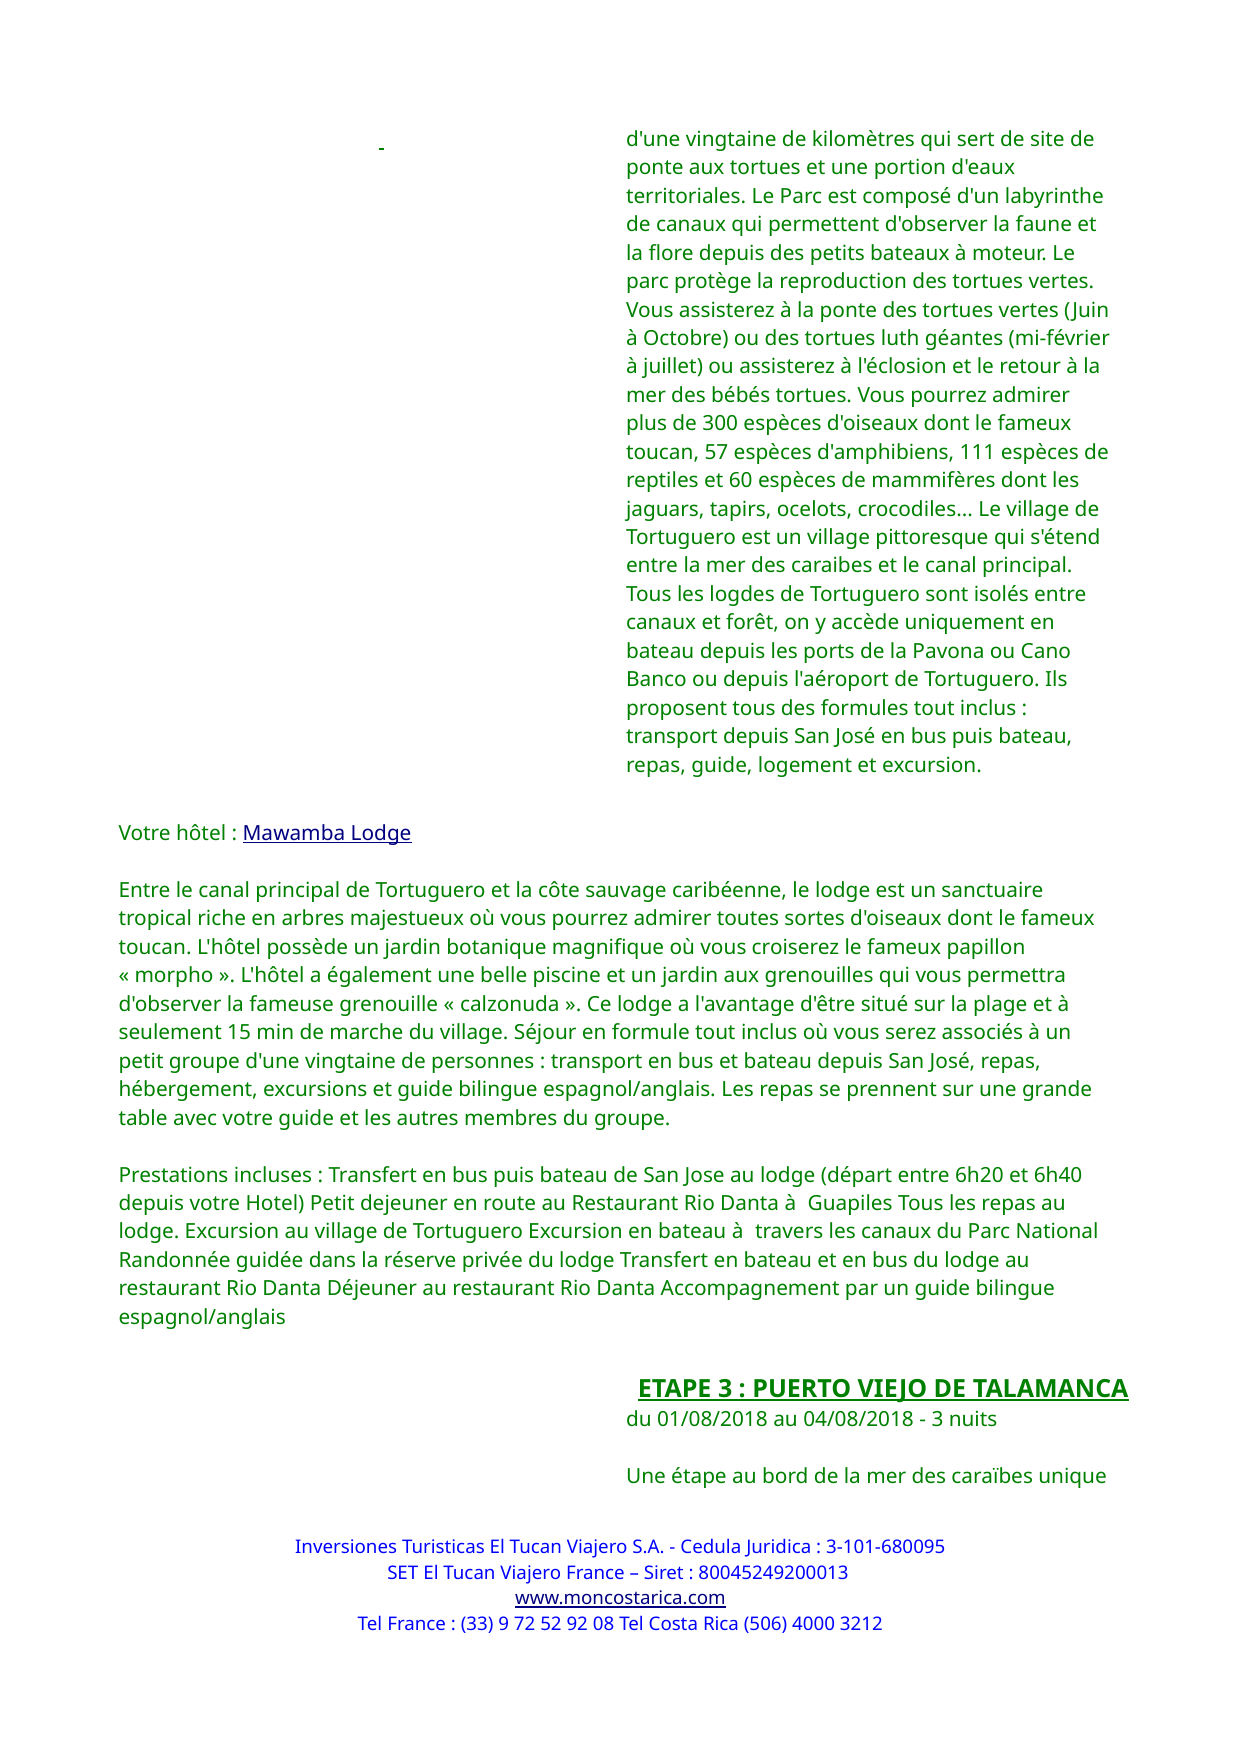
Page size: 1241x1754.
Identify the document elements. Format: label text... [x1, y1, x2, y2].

table_header [118, 1365, 620, 1495]
text Votre hôtel : Mawamba Lodge [118, 818, 1122, 846]
text Prestations incluses : Transfert en bus puis bateau de San Jose au lodge (départ entre 6h20 et 6h40 depuis votre Hotel) Petit dejeuner en route au Restaurant Rio Danta à Guapiles Tous les repas au lodge. Excursion au village de Tortuguero Excursion en bateau à travers les canaux du Parc National Randonnée guidée dans la réserve privée du lodge Transfert en bateau et en bus du lodge au restaurant Rio Danta Déjeuner au restaurant Rio Danta Accompagnement par un guide bilingue espagnol/anglais [118, 1160, 1122, 1330]
table_header [118, 118, 620, 784]
text Entre le canal principal de Tortuguero et la côte sauvage caribéenne, le lodge est un sanctuaire tropical riche en arbres majestueux où vous pourrez admirer toutes sortes d'oiseaux dont le fameux toucan. L'hôtel possède un jardin botanique magnifique où vous croiserez le fameux papillon « morpho ». L'hôtel a également une belle piscine et un jardin aux grenouilles qui vous permettra d'observer la fameuse grenouille « calzonuda ». Ce lodge a l'avantage d'être situé sur la plage et à seulement 15 min de marche du village. Séjour en formule tout inclus où vous serez associés à un petit groupe d'une vingtaine de personnes : transport en bus et bateau depuis San José, repas, hébergement, excursions et guide bilingue espagnol/anglais. Les repas se prennent sur une grande table avec votre guide et les autres membres du groupe. [118, 875, 1122, 1131]
table_header ETAPE 3 : PUERTO VIEJO DE TALAMANCA du 01/08/2018 au 04/08/2018 - 3 nuits Une étape au bord de la mer des caraïbes unique en biodiversité et mélange de culture (créole, rasta, surfeur, bohème) qui donne la possibilité de visiter le Parc National de Cahuita et le Refuge National de Vie Sauvage Manzanillo, d'explorer les récifs coralliens en plongée bouteille ou apnée, de profiter des plages de sable blond et d'une faune très abondante (paresseux, singes, coatis, morphos...). Le Parc National de Cahuita est un promontoire couvert de forêt tropicale avec à ses pieds des plages avec des eaux turquoises. Le refuge National de Vie Sylvestre MANZANILLO – GANDOCA est situé à l'extrême sud de la côte caraibe entre le Rio Cocles et le Rio Sixaola (qui marque la frontière du Panama). Il a été crée en 1985 pour protèger 5013 ha terrestres et 4436 ha maritimes. Il possède un grand nombre d'espèces de plantes et d'animaux qui vivent exclusivement dans des environnements aquatiques. Il offre des paysages de mangroves, de marais et de forêts tropicales humides. Il protège notamment le lamentin, espèce en voie d'extinction et les tortues Baula qui viennent pondre de février à mai. On y observe également des dauphins. Puerto Viejo est un charmant village côtier très animé qui possède plusieurs plages sauvages : Playa Cocles, Playa Chiquita et Playa Punta Uva, Playa Manzanillo. C'est également le point de départ pour des excursion dans les réserves indigènes Bribri des montagnes de Talamanca. [620, 1365, 1122, 1495]
table_header ETAPE 2 : PARC NATIONAL TORTUGUERO du 30/07/2018 au 01/08/2018 - 2 nuits Le Parc National de Tortuguero, situé le long de la côte caribéenne nord et d'une superficie de 19 000 hectares, comprend des marécages qui s'enfoncent dans les terres, une portion de côte d'une vingtaine de kilomètres qui sert de site de ponte aux tortues et une portion d'eaux territoriales. Le Parc est composé d'un labyrinthe de canaux qui permettent d'observer la faune et la flore depuis des petits bateaux à moteur. Le parc protège la reproduction des tortues vertes. Vous assisterez à la ponte des tortues vertes (Juin à Octobre) ou des tortues luth géantes (mi-février à juillet) ou assisterez à l'éclosion et le retour à la mer des bébés tortues. Vous pourrez admirer plus de 300 espèces d'oiseaux dont le fameux toucan, 57 espèces d'amphibiens, 111 espèces de reptiles et 60 espèces de mammifères dont les jaguars, tapirs, ocelots, crocodiles... Le village de Tortuguero est un village pittoresque qui s'étend entre la mer des caraibes et le canal principal. Tous les logdes de Tortuguero sont isolés entre canaux et forêt, on y accède uniquement en bateau depuis les ports de la Pavona ou Cano Banco ou depuis l'aéroport de Tortuguero. Ils proposent tous des formules tout inclus : transport depuis San José en bus puis bateau, repas, guide, logement et excursion. [620, 118, 1122, 784]
